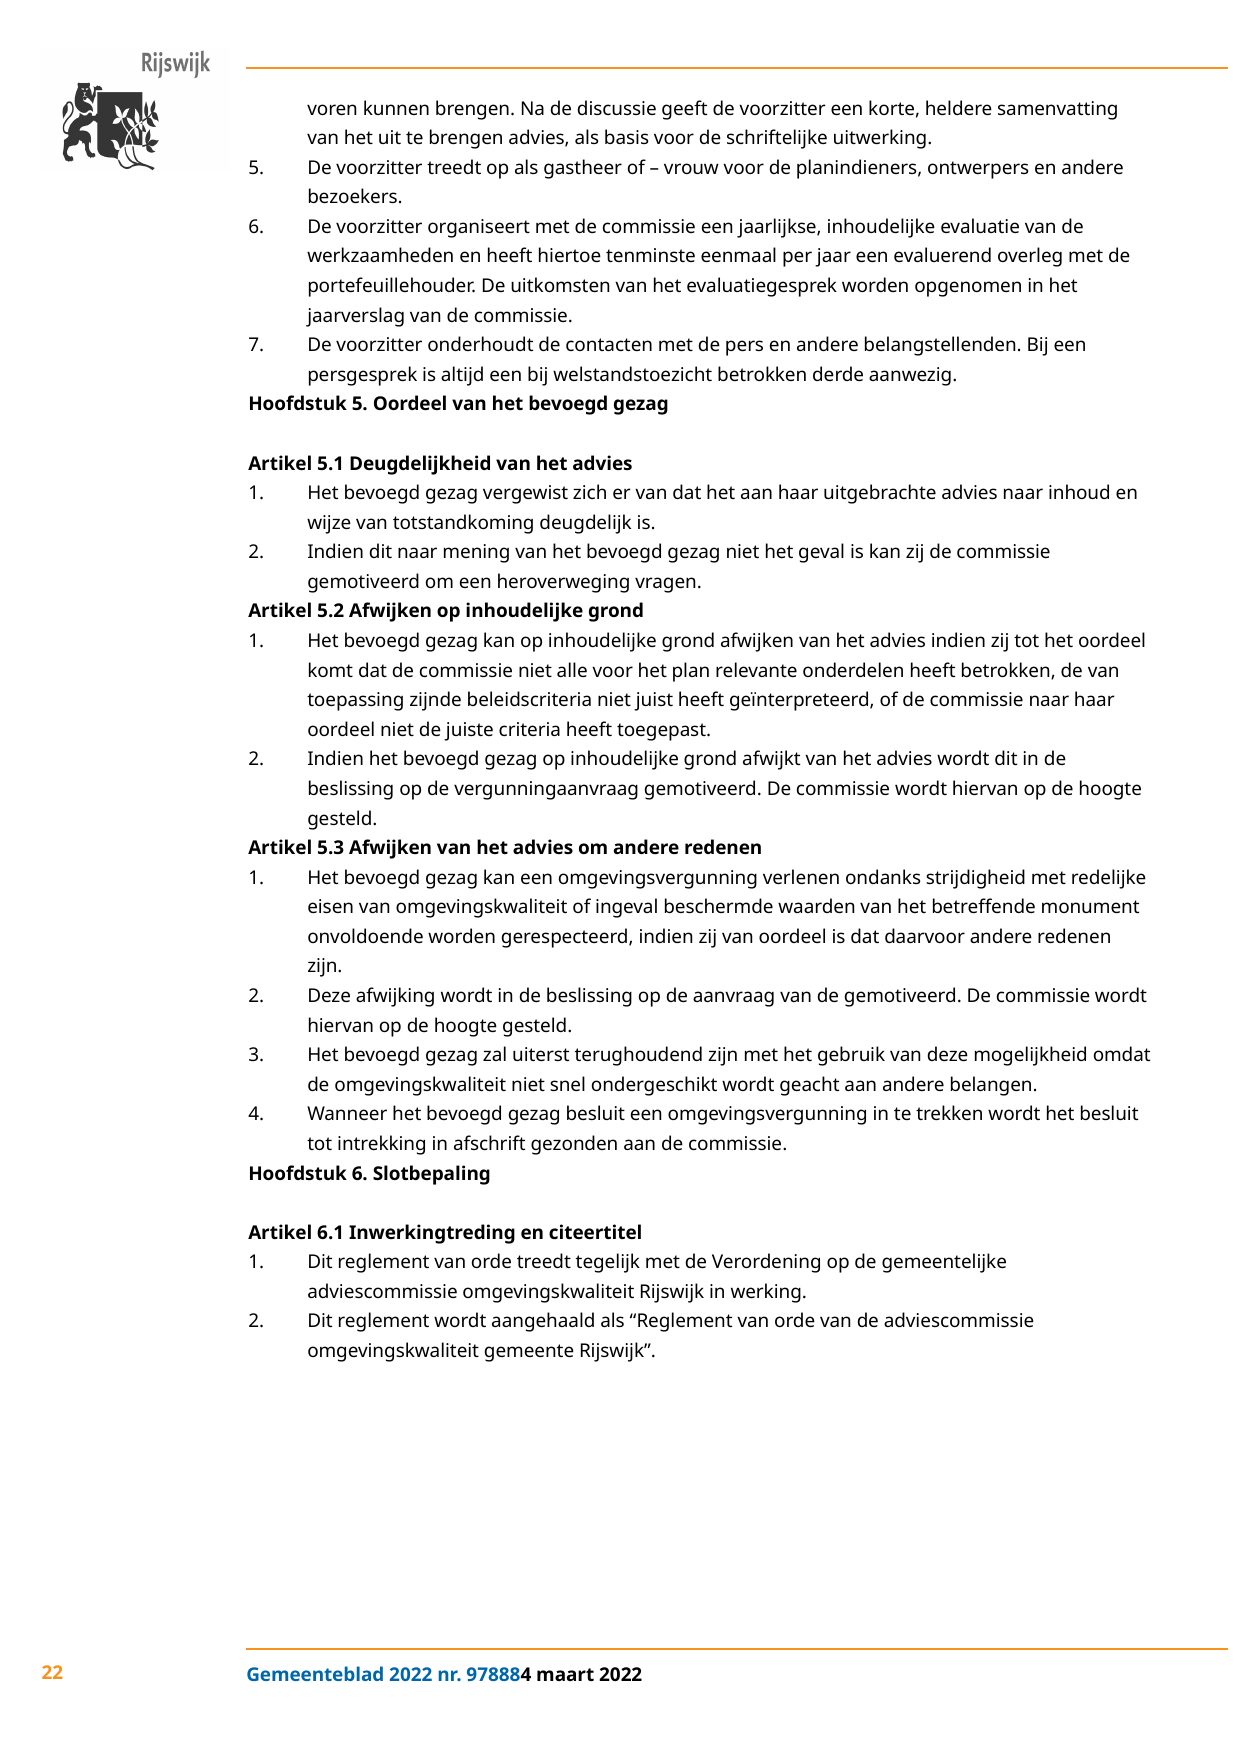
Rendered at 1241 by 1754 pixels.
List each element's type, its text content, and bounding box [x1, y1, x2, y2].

text Artikel 5.1 Deugdelijkheid van het advies [248, 450, 1152, 476]
list De voorzitter organiseert met de commissie een jaarlijkse, inhoudelijke evaluatie van de werkzaamheden en heeft hiertoe tenminste eenmaal per jaar een evaluerend overleg met de portefeuillehouder. De uitkomsten van het evaluatiegesprek worden opgenomen in het jaarverslag van de commissie. [248, 213, 1152, 328]
text Hoofdstuk 5. Oordeel van het bevoegd gezag [248, 391, 1152, 416]
list Wanneer het bevoegd gezag besluit een omgevingsvergunning in te trekken wordt het besluit tot intrekking in afschrift gezonden aan de commissie. [248, 1101, 1152, 1156]
list Deze afwijking wordt in de beslissing op de aanvraag van de gemotiveerd. De commissie wordt hiervan op de hoogte gesteld. [248, 982, 1152, 1038]
list De voorzitter onderhoudt de contacten met de pers en andere belangstellenden. Bij een persgesprek is altijd een bij welstandstoezicht betrokken derde aanwezig. [248, 331, 1152, 387]
text Hoofdstuk 6. Slotbepaling [248, 1160, 1152, 1186]
text Artikel 5.3 Afwijken van het advies om andere redenen [248, 834, 1152, 860]
list Indien dit naar mening van het bevoegd gezag niet het geval is kan zij de commissie gemotiveerd om een heroverweging vragen. [248, 538, 1152, 594]
text Artikel 6.1 Inwerkingtreding en citeertitel [248, 1219, 1152, 1245]
list voren kunnen brengen. Na de discussie geeft de voorzitter een korte, heldere samenvatting van het uit te brengen advies, als basis voor de schriftelijke uitwerking. [248, 95, 1152, 150]
list Het bevoegd gezag kan op inhoudelijke grond afwijken van het advies indien zij tot het oordeel komt dat de commissie niet alle voor het plan relevante onderdelen heeft betrokken, de van toepassing zijnde beleidscriteria niet juist heeft geïnterpreteerd, of de commissie naar haar oordeel niet de juiste criteria heeft toegepast. [248, 627, 1152, 742]
list Het bevoegd gezag vergewist zich er van dat het aan haar uitgebrachte advies naar inhoud en wijze van totstandkoming deugdelijk is. [248, 479, 1152, 535]
list De voorzitter treedt op als gastheer of – vrouw voor de planindieners, ontwerpers en andere bezoekers. [248, 154, 1152, 209]
list Dit reglement van orde treedt tegelijk met de Verordening op de gemeentelijke adviescommissie omgevingskwaliteit Rijswijk in werking. [248, 1248, 1152, 1304]
list Het bevoegd gezag zal uiterst terughoudend zijn met het gebruik van deze mogelijkheid omdat de omgevingskwaliteit niet snel ondergeschikt wordt geacht aan andere belangen. [248, 1041, 1152, 1097]
list Dit reglement wordt aangehaald als “Reglement van orde van de adviescommissie omgevingskwaliteit gemeente Rijswijk”. [248, 1308, 1152, 1363]
list Indien het bevoegd gezag op inhoudelijke grond afwijkt van het advies wordt dit in de beslissing op de vergunningaanvraag gemotiveerd. De commissie wordt hiervan op de hoogte gesteld. [248, 746, 1152, 831]
list Het bevoegd gezag kan een omgevingsvergunning verlenen ondanks strijdigheid met redelijke eisen van omgevingskwaliteit of ingeval beschermde waarden van het betreffende monument onvoldoende worden gerespecteerd, indien zij van oordeel is dat daarvoor andere redenen zijn. [248, 864, 1152, 978]
text Artikel 5.2 Afwijken op inhoudelijke grond [248, 598, 1152, 623]
picture [41, 47, 231, 172]
